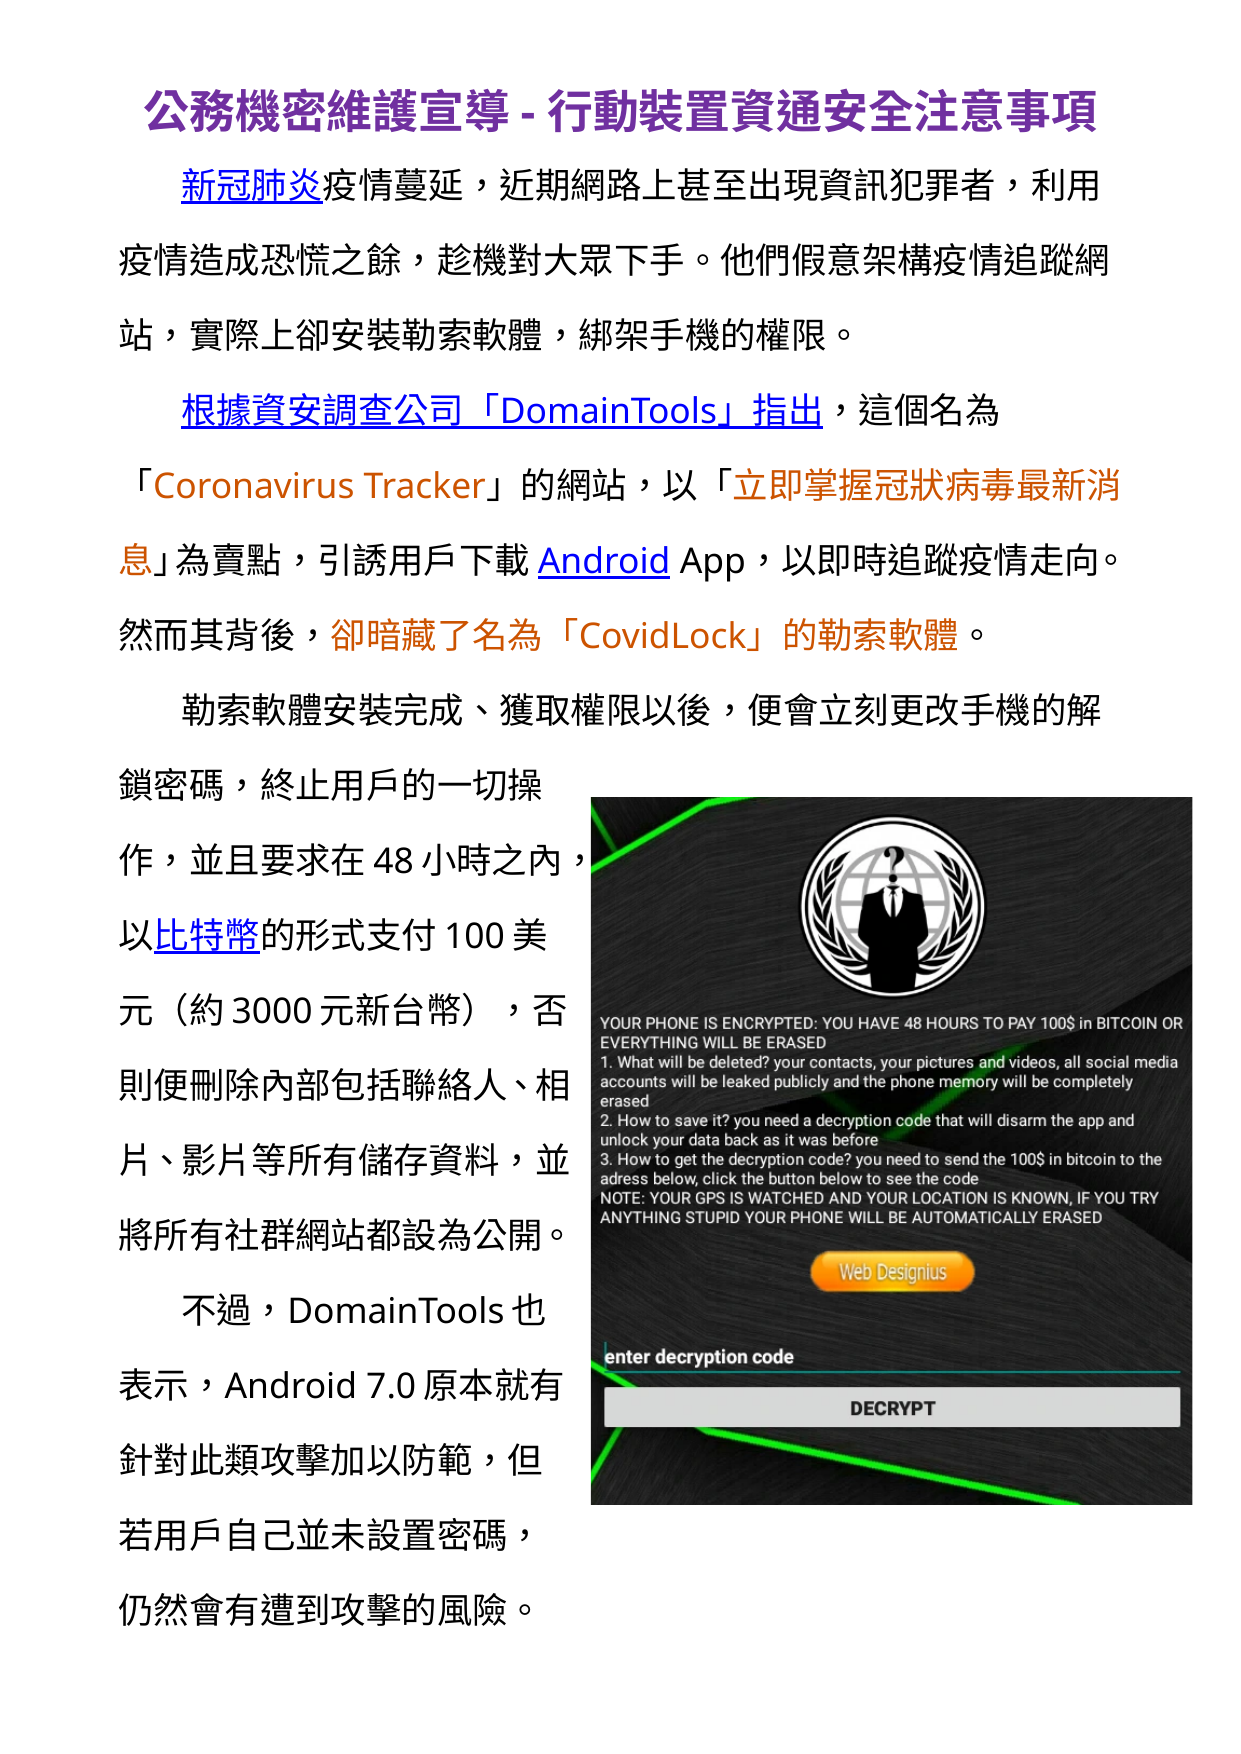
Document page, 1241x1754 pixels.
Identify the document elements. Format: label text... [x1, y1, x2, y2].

text 不過，DomainTools也表示，Android 7.0原本就有針對此類攻擊加以防範，但若用戶自己並未設置密碼，仍然會有遭到攻擊的風險。 [118, 1271, 1122, 1646]
text 根據資安調查公司「DomainTools」指出，這個名為「Coronavirus Tracker」的網站，以「立即掌握冠狀病毒最新消息」為賣點，引誘用戶下載 Android App，以即時追蹤疫情走向。然而其背後，卻暗藏了名為「CovidLock」的勒索軟體。 [118, 371, 1122, 671]
text 勒索軟體安裝完成、獲取權限以後，便會立刻更改手機的解鎖密碼，終止用戶的一切操作，並且要求在48小時之內，以比特幣的形式支付100美元（約3000元新台幣），否則便刪除內部包括聯絡人、相片、影片等所有儲存資料，並將所有社群網站都設為公開。 [118, 671, 1194, 1506]
picture [590, 797, 1193, 1505]
text 公務機密維護宣導 - 行動裝置資通安全注意事項 [118, 71, 1122, 146]
text 新冠肺炎疫情蔓延，近期網路上甚至出現資訊犯罪者，利用疫情造成恐慌之餘，趁機對大眾下手。他們假意架構疫情追蹤網站，實際上卻安裝勒索軟體，綁架手機的權限。 [118, 146, 1122, 371]
